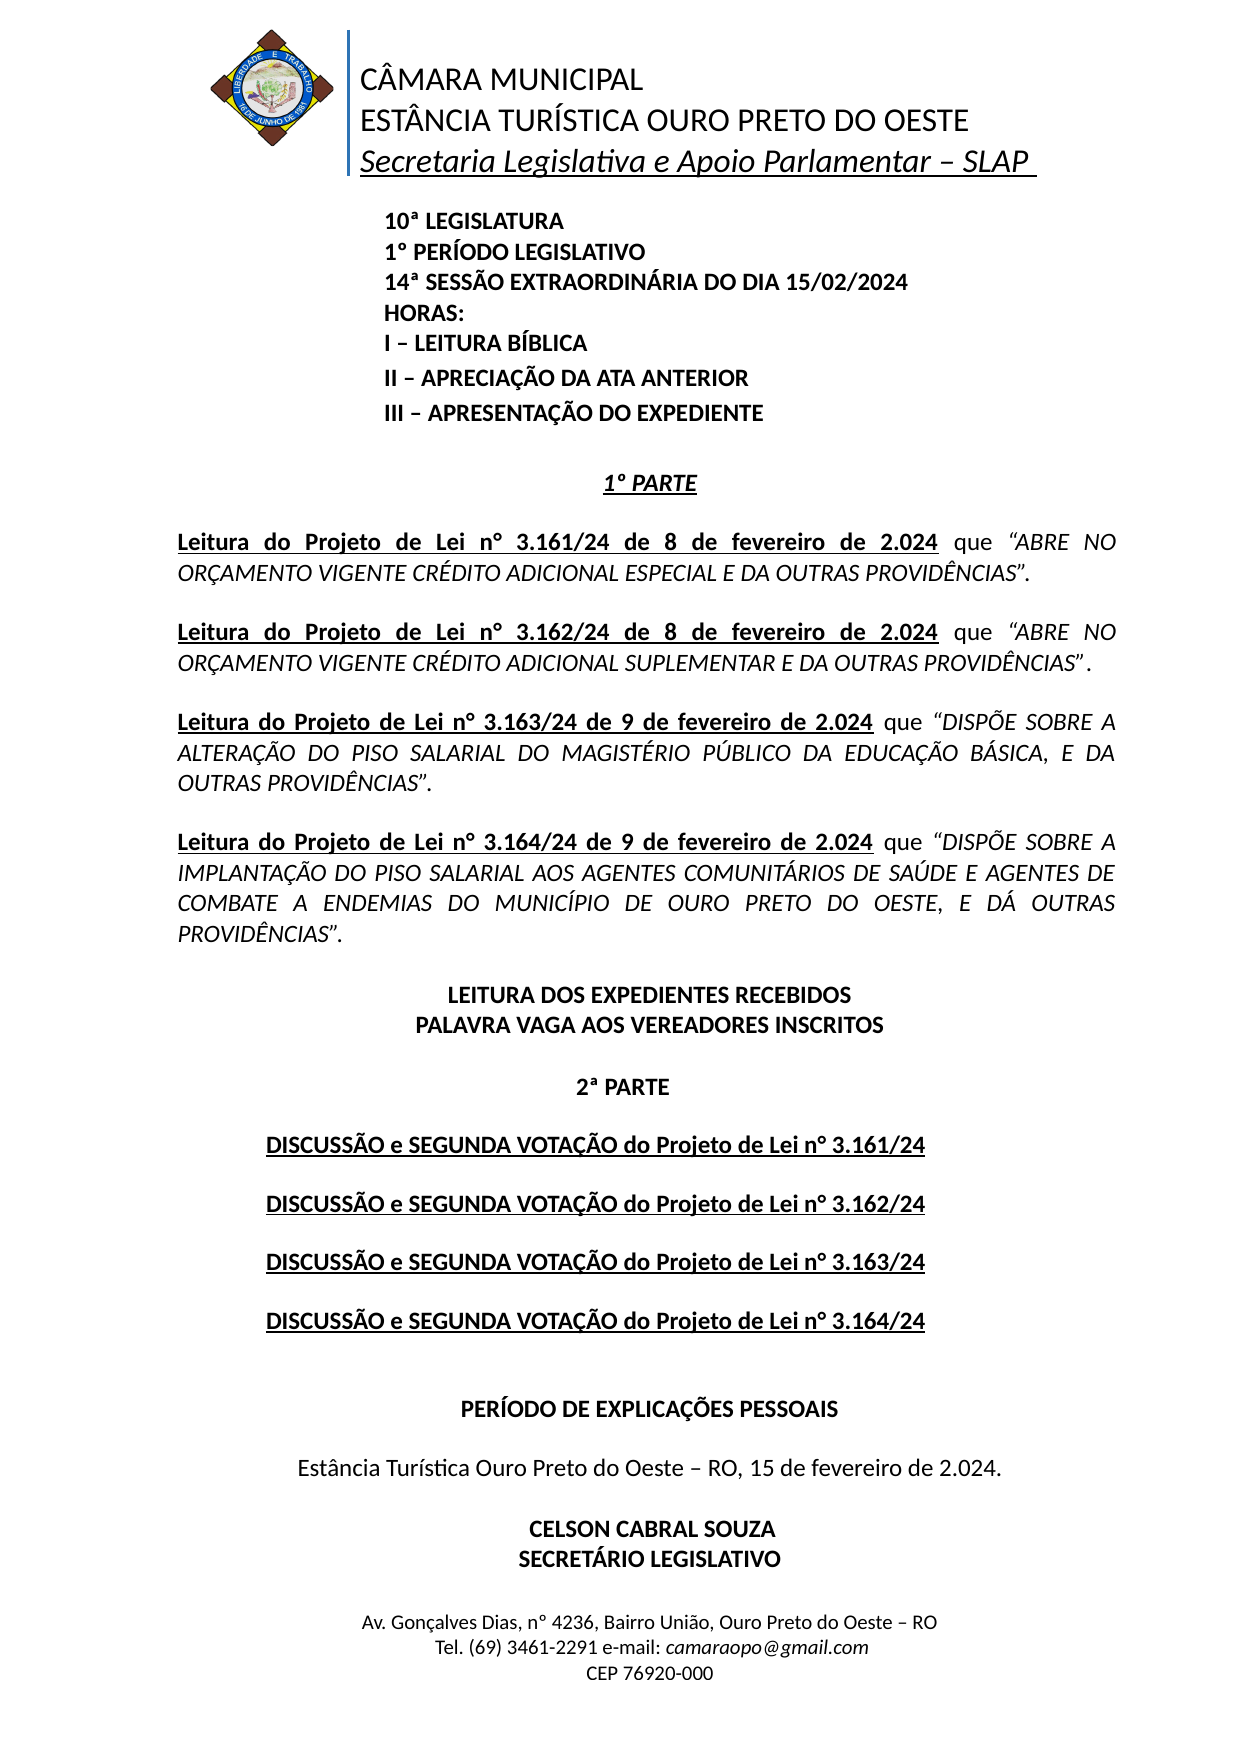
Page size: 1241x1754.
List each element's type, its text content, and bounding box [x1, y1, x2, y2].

text 1º PARTE [177, 467, 1122, 498]
text DISCUSSÃO e SEGUNDA VOTAÇÃO do Projeto de Lei n° 3.164/24 [177, 1305, 1122, 1335]
text 10ª LEGISLATURA [384, 205, 1122, 236]
text Estância Turística Ouro Preto do Oeste – RO, 15 de fevereiro de 2.024. [177, 1452, 1122, 1483]
text 1º PERÍODO LEGISLATIVO [384, 236, 1122, 266]
text SECRETÁRIO LEGISLATIVO [177, 1544, 1122, 1574]
text DISCUSSÃO e SEGUNDA VOTAÇÃO do Projeto de Lei n° 3.161/24 [177, 1129, 1122, 1160]
text DISCUSSÃO e SEGUNDA VOTAÇÃO do Projeto de Lei n° 3.163/24 [177, 1246, 1122, 1277]
text I – LEITURA BÍBLICA [384, 327, 1122, 358]
text LEITURA DOS EXPEDIENTES RECEBIDOS [177, 979, 1122, 1009]
text Leitura do Projeto de Lei n° 3.161/24 de 8 de fevereiro de 2.024 que “ABRE NO ORÇAMENTO VIGENTE CRÉDITO ADICIONAL ESPECIAL E DA OUTRAS PROVIDÊNCIAS”. [177, 527, 1116, 588]
text DISCUSSÃO e SEGUNDA VOTAÇÃO do Projeto de Lei n° 3.162/24 [177, 1188, 1122, 1218]
text Leitura do Projeto de Lei n° 3.164/24 de 9 de fevereiro de 2.024 que “DISPÕE SOBRE A IMPLANTAÇÃO DO PISO SALARIAL AOS AGENTES COMUNITÁRIOS DE SAÚDE E AGENTES DE COMBATE A ENDEMIAS DO MUNICÍPIO DE OURO PRETO DO OESTE, E DÁ OUTRAS PROVIDÊNCIAS”. [177, 826, 1116, 948]
text PALAVRA VAGA AOS VEREADORES INSCRITOS [177, 1009, 1122, 1040]
text III – APRESENTAÇÃO DO EXPEDIENTE [384, 397, 1122, 428]
text CELSON CABRAL SOUZA [177, 1513, 1122, 1544]
text II – APRECIAÇÃO DA ATA ANTERIOR [384, 362, 1122, 393]
text 14ª SESSÃO EXTRAORDINÁRIA DO DIA 15/02/2024 [384, 266, 1122, 297]
text Leitura do Projeto de Lei n° 3.162/24 de 8 de fevereiro de 2.024 que “ABRE NO ORÇAMENTO VIGENTE CRÉDITO ADICIONAL SUPLEMENTAR E DA OUTRAS PROVIDÊNCIAS”. [177, 616, 1116, 677]
text PERÍODO DE EXPLICAÇÕES PESSOAIS [177, 1393, 1122, 1423]
text HORAS: [384, 297, 1122, 327]
text 2ª PARTE [177, 1071, 1122, 1101]
text Leitura do Projeto de Lei n° 3.163/24 de 9 de fevereiro de 2.024 que “DISPÕE SOBRE A ALTERAÇÃO DO PISO SALARIAL DO MAGISTÉRIO PÚBLICO DA EDUCAÇÃO BÁSICA, E DA OUTRAS PROVIDÊNCIAS”. [177, 706, 1116, 798]
